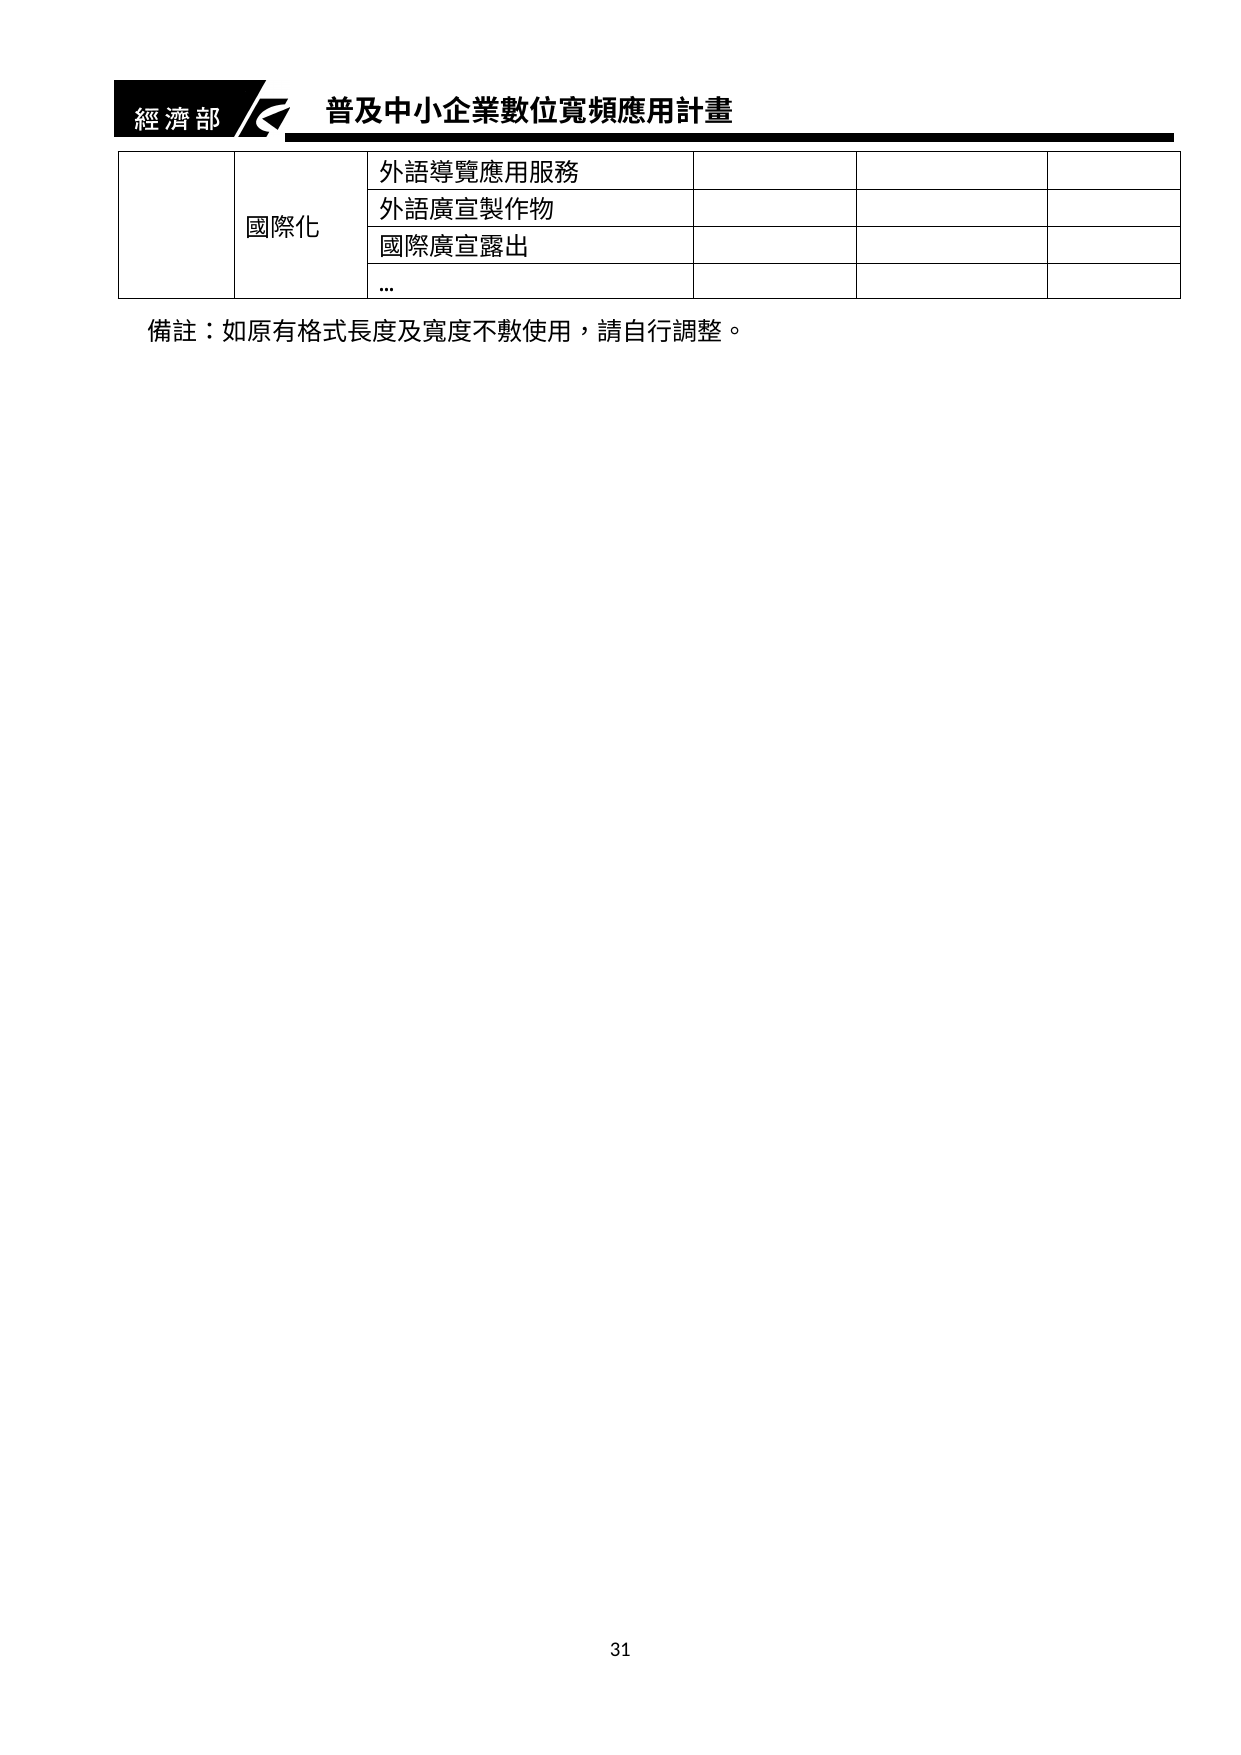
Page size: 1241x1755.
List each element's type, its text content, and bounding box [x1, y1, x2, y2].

table_cell [694, 264, 856, 298]
table_cell [1048, 152, 1180, 188]
table_cell [694, 152, 856, 188]
table_cell [1048, 227, 1180, 263]
table_cell [694, 190, 856, 226]
table_cell [119, 152, 234, 298]
table_cell … [368, 264, 693, 298]
table_cell [1048, 264, 1180, 298]
table_cell [857, 227, 1047, 263]
table_cell [694, 227, 856, 263]
text 備註：如原有格式長度及寬度不敷使用，請自行調整。 [147, 312, 1122, 348]
table_cell [1048, 190, 1180, 226]
table_cell [857, 152, 1047, 188]
table_cell 外語廣宣製作物 [368, 190, 693, 226]
table_cell 國際廣宣露出 [368, 227, 693, 263]
table_cell [857, 264, 1047, 298]
table_cell 國際化 [235, 152, 367, 298]
table_cell [857, 190, 1047, 226]
table_cell 外語導覽應用服務 [368, 152, 693, 188]
